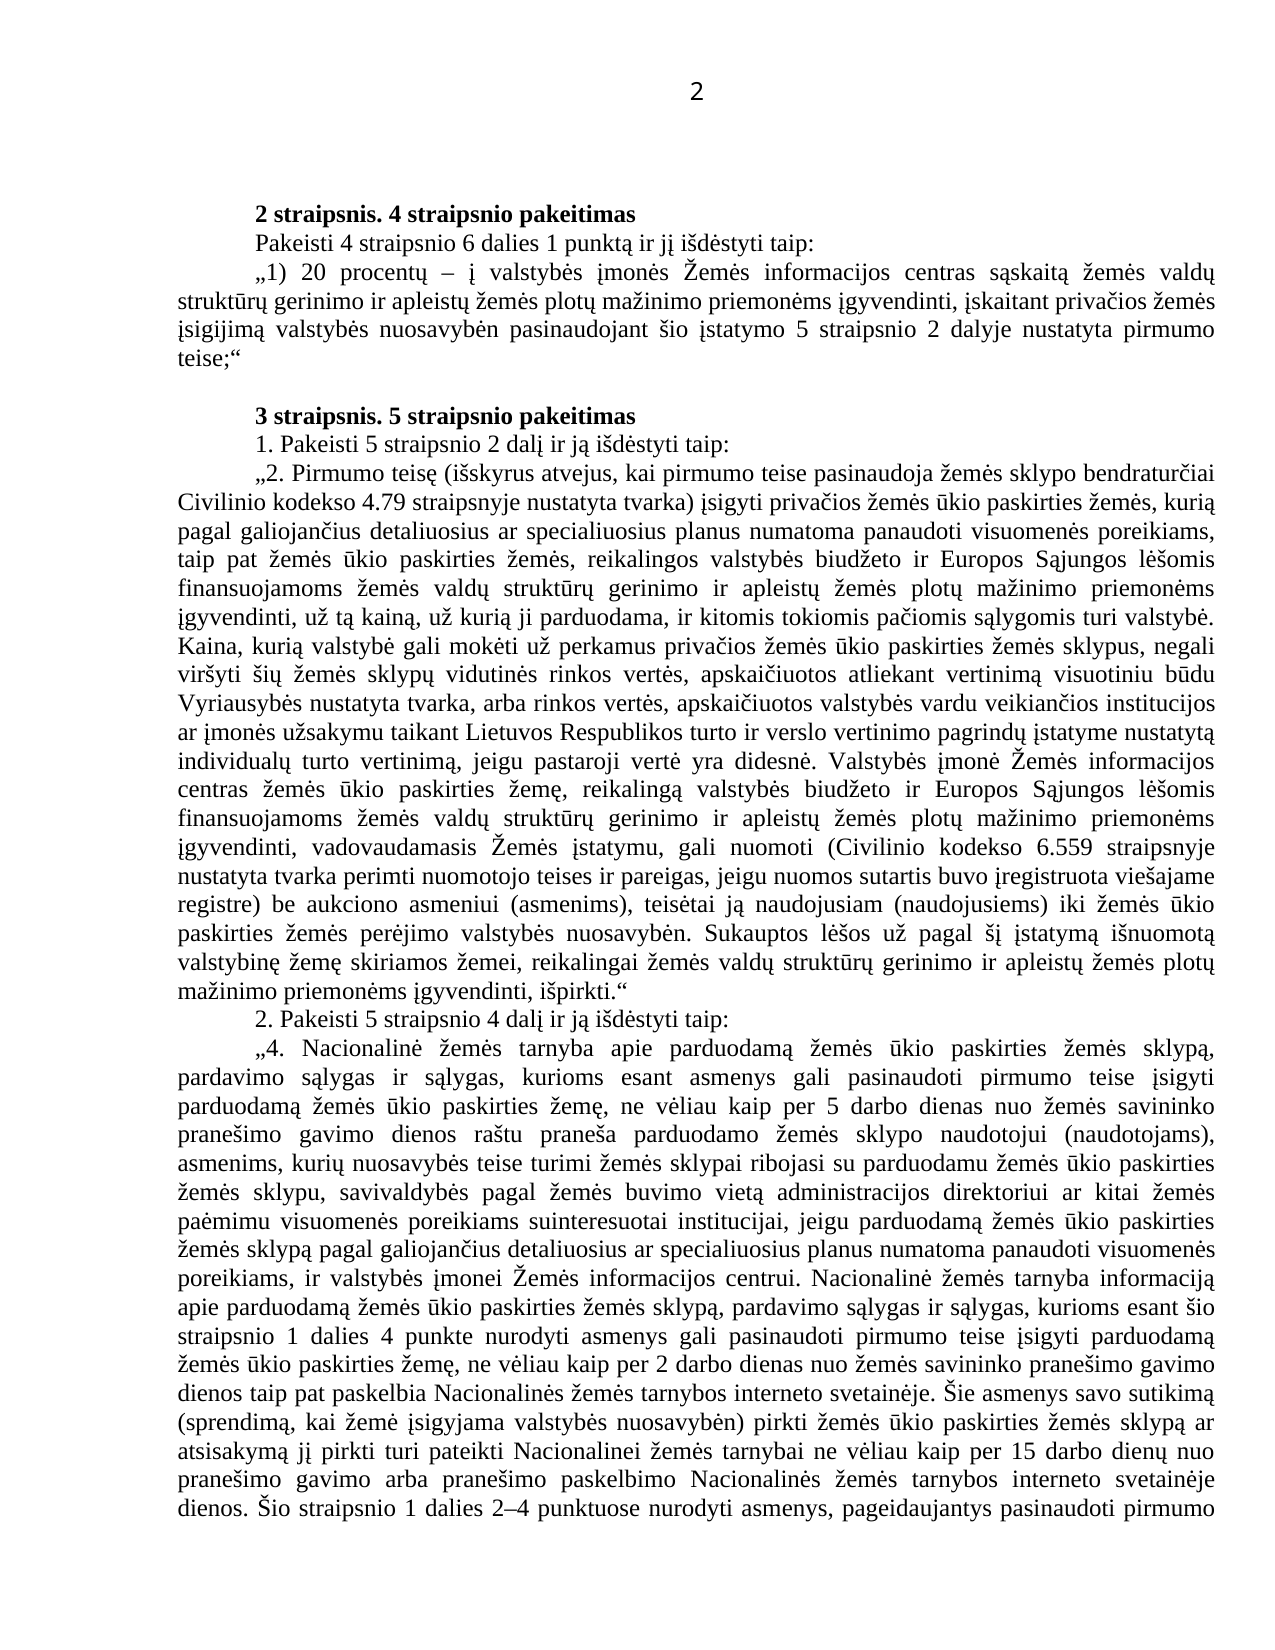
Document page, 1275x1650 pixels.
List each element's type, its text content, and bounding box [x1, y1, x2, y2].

text 2 straipsnis. 4 straipsnio pakeitimas [177, 199, 1216, 228]
text Pakeisti 4 straipsnio 6 dalies 1 punktą ir jį išdėstyti taip: [177, 228, 1216, 257]
text „4. Nacionalinė žemės tarnyba apie parduodamą žemės ūkio paskirties žemės sklypą, pardavimo sąlygas ir sąlygas, kurioms esant asmenys gali pasinaudoti pirmumo teise įsigyti parduodamą žemės ūkio paskirties žemę, ne vėliau kaip per 5 darbo dienas nuo žemės savininko pranešimo gavimo dienos raštu praneša parduodamo žemės sklypo naudotojui (naudotojams), asmenims, kurių nuosavybės teise turimi žemės sklypai ribojasi su parduodamu žemės ūkio paskirties žemės sklypu, savivaldybės pagal žemės buvimo vietą administracijos direktoriui ar kitai žemės paėmimu visuomenės poreikiams suinteresuotai institucijai, jeigu parduodamą žemės ūkio paskirties žemės sklypą pagal galiojančius detaliuosius ar specialiuosius planus numatoma panaudoti visuomenės poreikiams, ir valstybės įmonei Žemės informacijos centrui. Nacionalinė žemės tarnyba informaciją apie parduodamą žemės ūkio paskirties žemės sklypą, pardavimo sąlygas ir sąlygas, kurioms esant šio straipsnio 1 dalies 4 punkte nurodyti asmenys gali pasinaudoti pirmumo teise įsigyti parduodamą žemės ūkio paskirties žemę, ne vėliau kaip per 2 darbo dienas nuo žemės savininko pranešimo gavimo dienos taip pat paskelbia Nacionalinės žemės tarnybos interneto svetainėje. Šie asmenys savo sutikimą (sprendimą, kai žemė įsigyjama valstybės nuosavybėn) pirkti žemės ūkio paskirties žemės sklypą ar atsisakymą jį pirkti turi pateikti Nacionalinei žemės tarnybai ne vėliau kaip per 15 darbo dienų nuo pranešimo gavimo arba pranešimo paskelbimo Nacionalinės žemės tarnybos interneto svetainėje dienos. Šio straipsnio 1 dalies 2–4 punktuose nurodyti asmenys, pageidaujantys pasinaudoti pirmumo [177, 1033, 1216, 1522]
text 1. Pakeisti 5 straipsnio 2 dalį ir ją išdėstyti taip: [177, 429, 1216, 458]
text „1) 20 procentų – į valstybės įmonės Žemės informacijos centras sąskaitą žemės valdų struktūrų gerinimo ir apleistų žemės plotų mažinimo priemonėms įgyvendinti, įskaitant privačios žemės įsigijimą valstybės nuosavybėn pasinaudojant šio įstatymo 5 straipsnio 2 dalyje nustatyta pirmumo teise;“ [177, 257, 1216, 372]
text 2. Pakeisti 5 straipsnio 4 dalį ir ją išdėstyti taip: [177, 1004, 1216, 1033]
text „2. Pirmumo teisę (išskyrus atvejus, kai pirmumo teise pasinaudoja žemės sklypo bendraturčiai Civilinio kodekso 4.79 straipsnyje nustatyta tvarka) įsigyti privačios žemės ūkio paskirties žemės, kurią pagal galiojančius detaliuosius ar specialiuosius planus numatoma panaudoti visuomenės poreikiams, taip pat žemės ūkio paskirties žemės, reikalingos valstybės biudžeto ir Europos Sąjungos lėšomis finansuojamoms žemės valdų struktūrų gerinimo ir apleistų žemės plotų mažinimo priemonėms įgyvendinti, už tą kainą, už kurią ji parduodama, ir kitomis tokiomis pačiomis sąlygomis turi valstybė. Kaina, kurią valstybė gali mokėti už perkamus privačios žemės ūkio paskirties žemės sklypus, negali viršyti šių žemės sklypų vidutinės rinkos vertės, apskaičiuotos atliekant vertinimą visuotiniu būdu Vyriausybės nustatyta tvarka, arba rinkos vertės, apskaičiuotos valstybės vardu veikiančios institucijos ar įmonės užsakymu taikant Lietuvos Respublikos turto ir verslo vertinimo pagrindų įstatyme nustatytą individualų turto vertinimą, jeigu pastaroji vertė yra didesnė. Valstybės įmonė Žemės informacijos centras žemės ūkio paskirties žemę, reikalingą valstybės biudžeto ir Europos Sąjungos lėšomis finansuojamoms žemės valdų struktūrų gerinimo ir apleistų žemės plotų mažinimo priemonėms įgyvendinti, vadovaudamasis Žemės įstatymu, gali nuomoti (Civilinio kodekso 6.559 straipsnyje nustatyta tvarka perimti nuomotojo teises ir pareigas, jeigu nuomos sutartis buvo įregistruota viešajame registre) be aukciono asmeniui (asmenims), teisėtai ją naudojusiam (naudojusiems) iki žemės ūkio paskirties žemės perėjimo valstybės nuosavybėn. Sukauptos lėšos už pagal šį įstatymą išnuomotą valstybinę žemę skiriamos žemei, reikalingai žemės valdų struktūrų gerinimo ir apleistų žemės plotų mažinimo priemonėms įgyvendinti, išpirkti.“ [177, 458, 1216, 1004]
text 3 straipsnis. 5 straipsnio pakeitimas [177, 401, 1216, 429]
